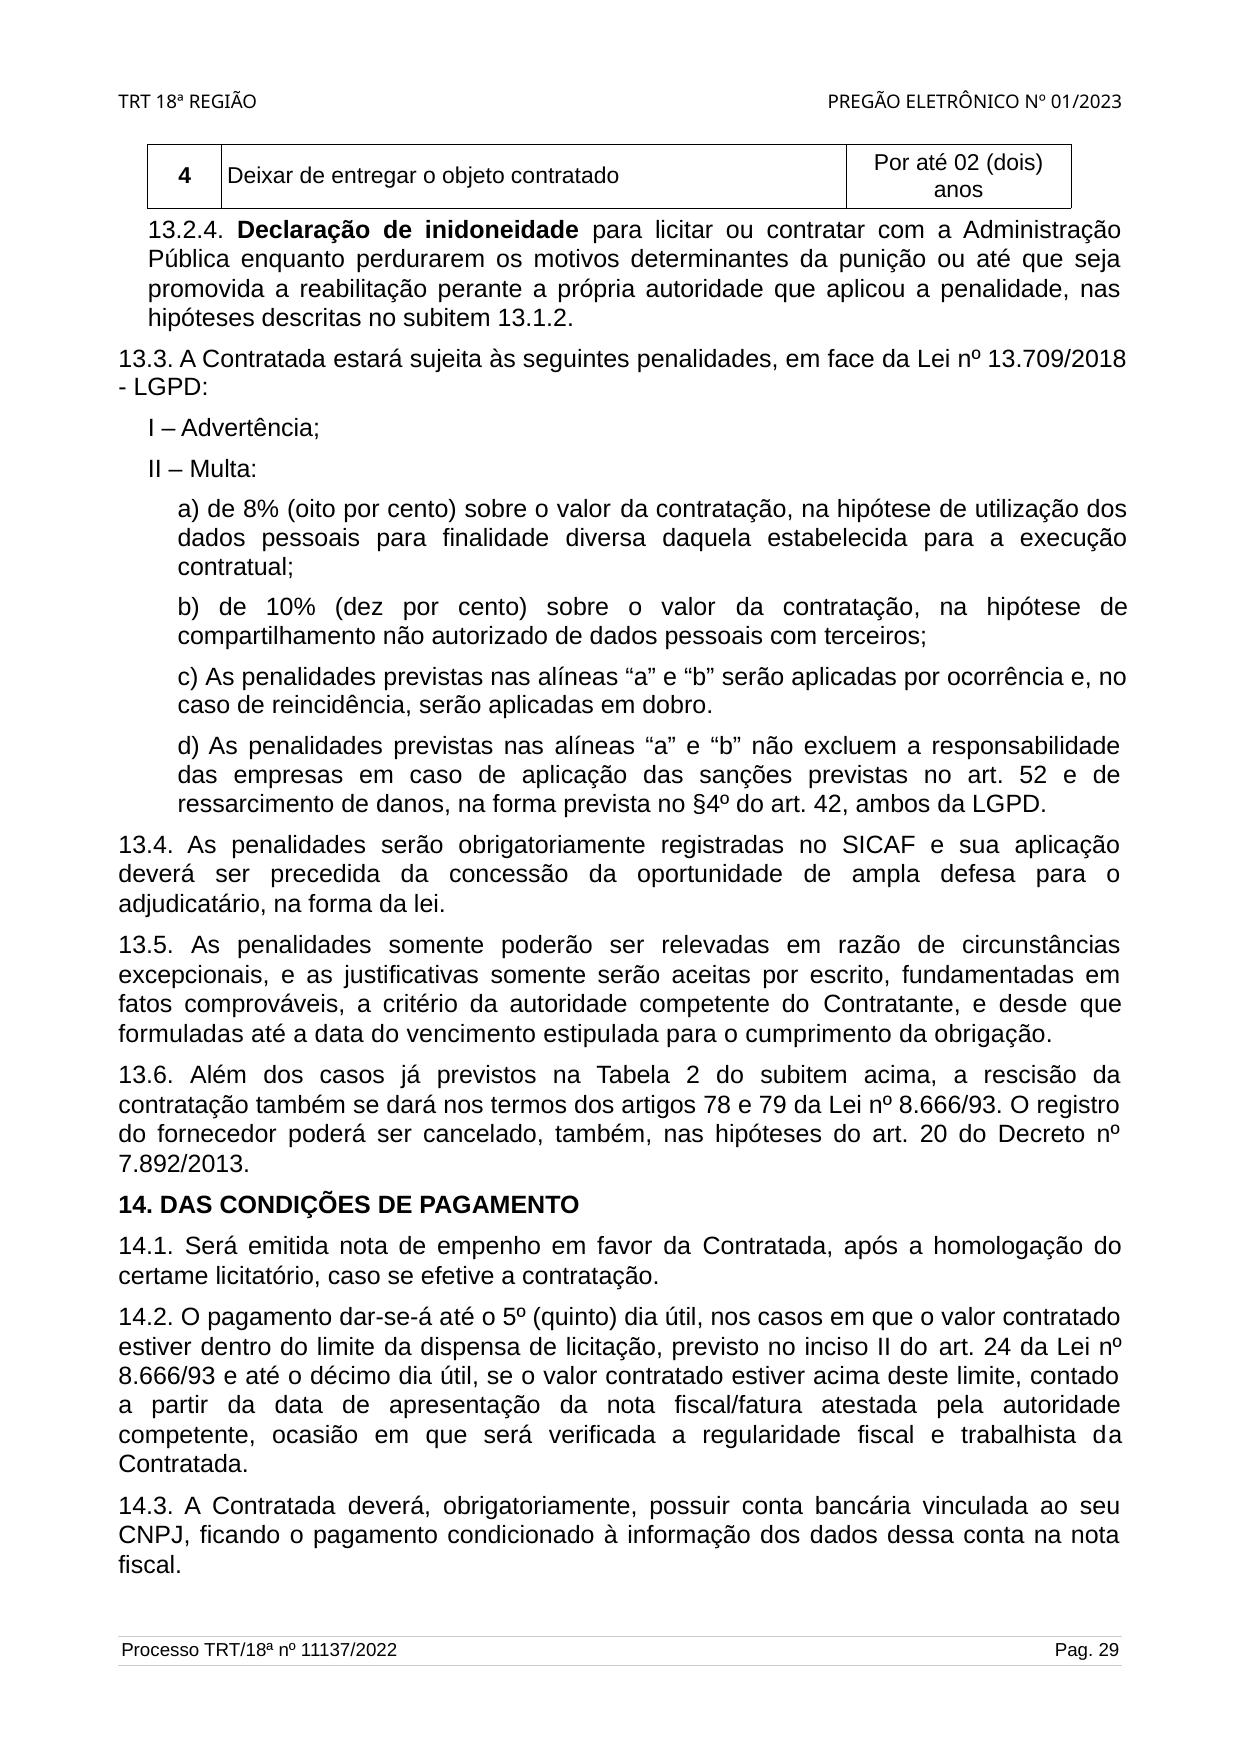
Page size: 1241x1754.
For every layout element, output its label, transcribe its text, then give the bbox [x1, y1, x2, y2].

table_cell 4 [148, 145, 221, 208]
text a) de 8% (oito por cento) sobre o valor da contratação, na hipótese de utilização dos dados pessoais para finalidade diversa daquela estabelecida para a execução contratual; [177, 494, 1128, 581]
text 14.3. A Contratada deverá, obrigatoriamente, possuir conta bancária vinculada ao seu CNPJ, ficando o pagamento condicionado à informação dos dados dessa conta na nota fiscal. [118, 1490, 1122, 1578]
text 13.4. As penalidades serão obrigatoriamente registradas no SICAF e sua aplicação deverá ser precedida da concessão da oportunidade de ampla defesa para o adjudicatário, na forma da lei. [118, 829, 1122, 918]
text c) As penalidades previstas nas alíneas “a” e “b” serão aplicadas por ocorrência e, no caso de reincidência, serão aplicadas em dobro. [177, 662, 1128, 719]
text 13.3. A Contratada estará sujeita às seguintes penalidades, em face da Lei nº 13.709/2018 - LGPD: [118, 344, 1128, 401]
text 14. DAS CONDIÇÕES DE PAGAMENTO [118, 1189, 1122, 1219]
text II – Multa: [118, 454, 1128, 482]
text 13.6. Além dos casos já previstos na Tabela 2 do subitem acima, a rescisão da contratação também se dará nos termos dos artigos 78 e 79 da Lei nº 8.666/93. O registro do fornecedor poderá ser cancelado, também, nas hipóteses do art. 20 do Decreto nº 7.892/2013. [118, 1059, 1122, 1177]
table_cell Deixar de entregar o objeto contratado [222, 145, 846, 208]
text 13.2.4. Declaração de inidoneidade para licitar ou contratar com a Administração Pública enquanto perdurarem os motivos determinantes da punição ou até que seja promovida a reabilitação perante a própria autoridade que aplicou a penalidade, nas hipóteses descritas no subitem 13.1.2. [148, 214, 1122, 332]
text d) As penalidades previstas nas alíneas “a” e “b” não excluem a responsabilidade das empresas em caso de aplicação das sanções previstas no art. 52 e de ressarcimento de danos, na forma prevista no §4º do art. 42, ambos da LGPD. [177, 731, 1122, 817]
text 14.2. O pagamento dar-se-á até o 5º (quinto) dia útil, nos casos em que o valor contratado estiver dentro do limite da dispensa de licitação, previsto no inciso II do art. 24 da Lei nº 8.666/93 e até o décimo dia útil, se o valor contratado estiver acima deste limite, contado a partir da data de apresentação da nota fiscal/fatura atestada pela autoridade competente, ocasião em que será verificada a regularidade fiscal e trabalhista da Contratada. [118, 1301, 1122, 1478]
text 14.1. Será emitida nota de empenho em favor da Contratada, após a homologação do certame licitatório, caso se efetive a contratação. [118, 1231, 1122, 1289]
text I – Advertência; [118, 413, 1128, 442]
table_cell Por até 02 (dois) anos [847, 145, 1071, 208]
text 13.5. As penalidades somente poderão ser relevadas em razão de circunstâncias excepcionais, e as justificativas somente serão aceitas por escrito, fundamentadas em fatos comprováveis, a critério da autoridade competente do Contratante, e desde que formuladas até a data do vencimento estipulada para o cumprimento da obrigação. [118, 929, 1122, 1047]
text b) de 10% (dez por cento) sobre o valor da contratação, na hipótese de compartilhamento não autorizado de dados pessoais com terceiros; [177, 592, 1128, 650]
